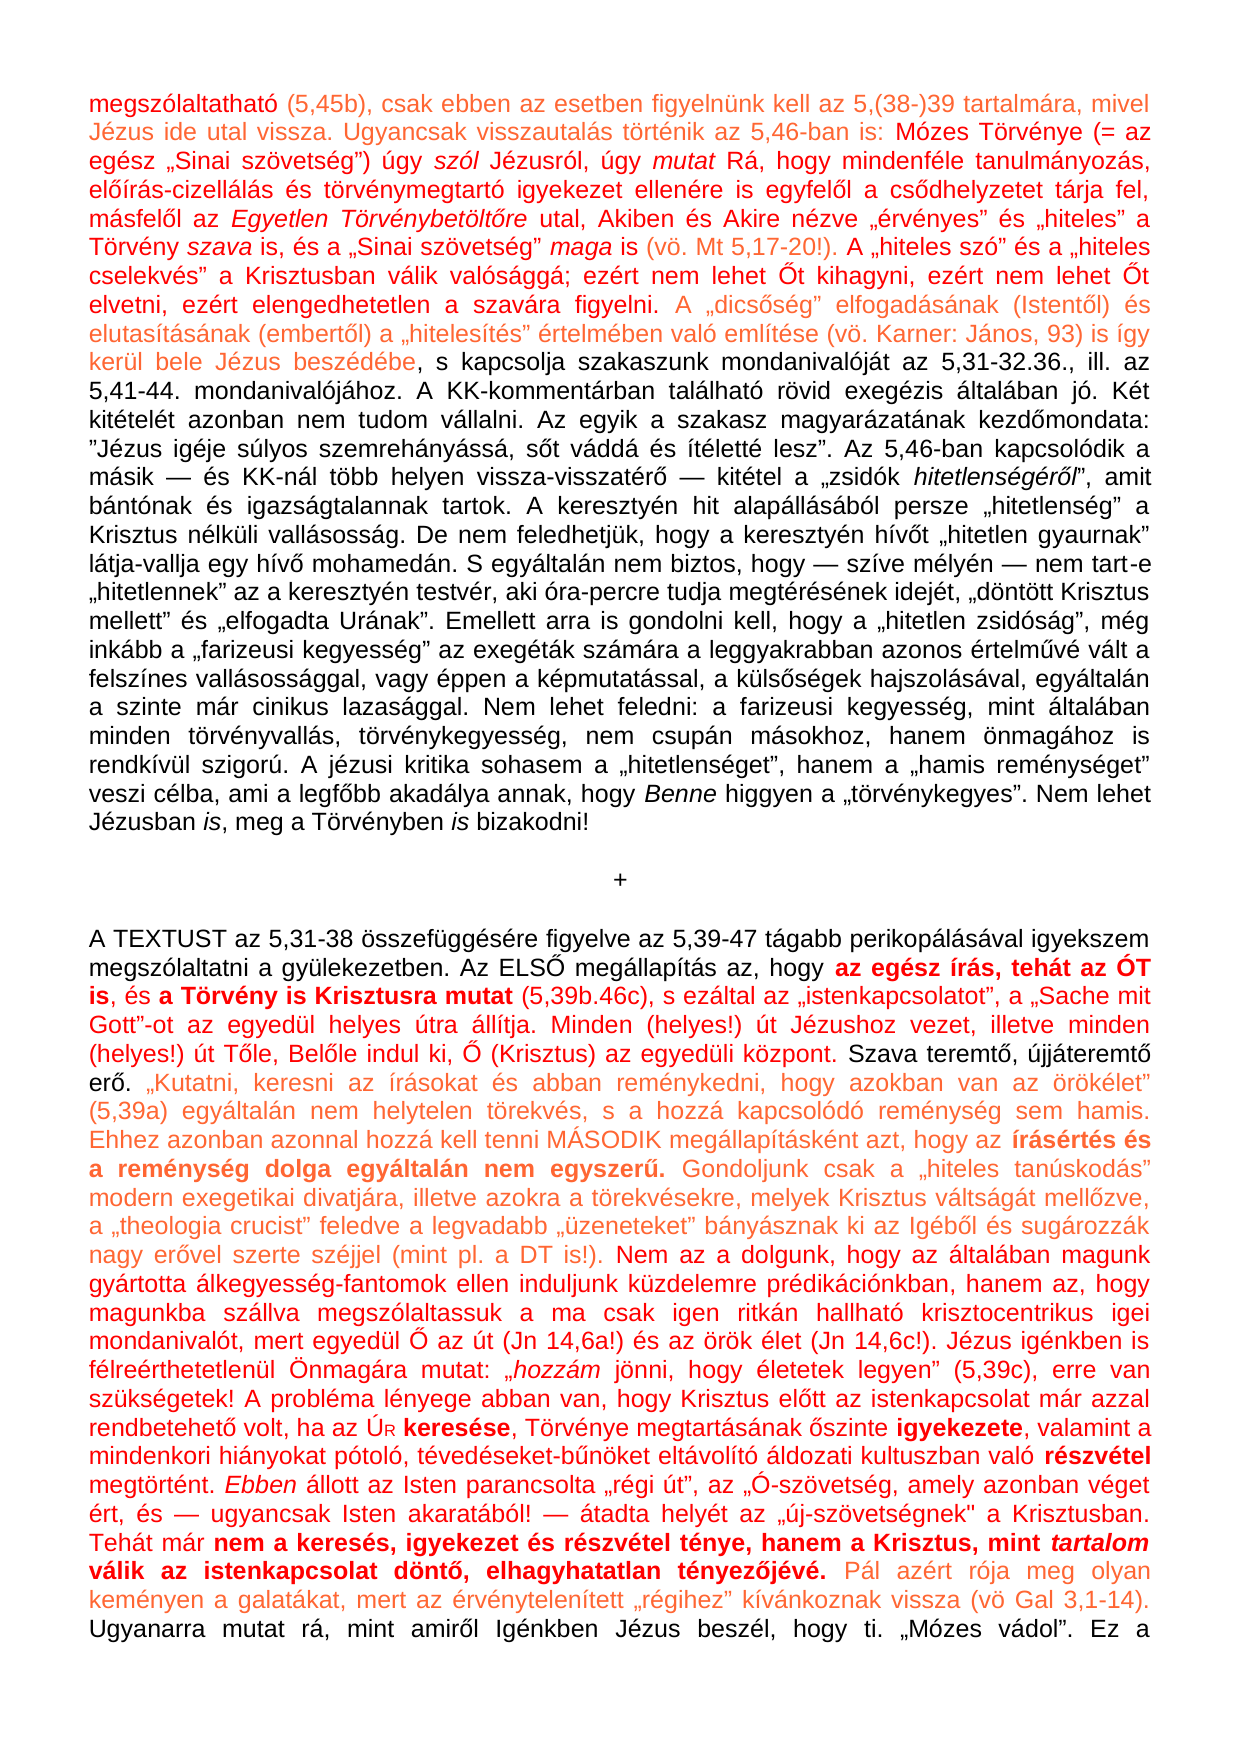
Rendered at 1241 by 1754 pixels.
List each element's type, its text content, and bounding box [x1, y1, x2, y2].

text A TEXTUST az 5,31-38 összefüggésére figyelve az 5,39-47 tágabb perikopálásával igyekszem megszólaltatni a gyülekezetben. Az ELSŐ megállapítás az, hogy az egész írás, tehát az ÓT is, és a Törvény is Krisztusra mutat (5,39b.46c), s ezáltal az „istenkapcsolatot”, a „Sache mit Gott”-ot az egyedül helyes útra állítja. Minden (helyes!) út Jézushoz vezet, illetve minden (helyes!) út Tőle, Belőle indul ki, Ő (Krisztus) az egyedüli központ. Szava teremtő, újjáteremtő erő. „Kutatni, keresni az írásokat és abban reménykedni, hogy azokban van az örökélet” (5,39a) egyáltalán nem helytelen törekvés, s a hozzá kapcsolódó reménység sem hamis. Ehhez azonban azonnal hozzá kell tenni MÁSODIK megállapításként azt, hogy az írásértés és a reménység dolga egyáltalán nem egyszerű. Gondoljunk csak a „hiteles tanúskodás” modern exegetikai divatjára, illetve azokra a törekvésekre, melyek Krisztus váltságát mellőzve, a „theologia crucist” feledve a legvadabb „üzeneteket” bányásznak ki az Igéből és sugározzák nagy erővel szerte széjjel (mint pl. a DT is!). Nem az a dolgunk, hogy az általában magunk gyártotta álkegyesség-fantomok ellen induljunk küzdelemre prédikációnkban, hanem az, hogy magunkba szállva megszólaltassuk a ma csak igen ritkán hallható krisztocentrikus igei mondanivalót, mert egyedül Ő az út (Jn 14,6a!) és az örök élet (Jn 14,6c!). Jézus igénkben is félreérthetetlenül Önmagára mutat: „hozzám jönni, hogy életetek legyen” (5,39c), erre van szükségetek! A probléma lényege abban van, hogy Krisztus előtt az istenkapcsolat már azzal rendbetehető volt, ha az Úr keresése, Törvénye megtartásának őszinte igyekezete, valamint a mindenkori hiányokat pótoló, tévedéseket-bűnöket eltávolító áldozati kultuszban való részvétel megtörtént. Ebben állott az Isten parancsolta „régi út”, az „Ó-szövetség, amely azonban véget ért, és ― ugyancsak Isten akaratából! ― átadta helyét az „új-szövetségnek" a Krisztusban. Tehát már nem a keresés, igyekezet és részvétel ténye, hanem a Krisztus, mint tartalom válik az istenkapcsolat döntő, elhagyhatatlan tényezőjévé. Pál azért rója meg olyan keményen a galatákat, mert az érvénytelenített „régihez” kívánkoznak vissza (vö Gal 3,1-14). Ugyanarra mutat rá, mint amiről Igénkben Jézus beszél, hogy ti. „Mózes vádol”. Ez a [88, 924, 1152, 1642]
text + [88, 866, 1152, 894]
text megszólaltatható (5,45b), csak ebben az esetben figyelnünk kell az 5,(38-)39 tartalmára, mivel Jézus ide utal vissza. Ugyancsak visszautalás történik az 5,46-ban is: Mózes Törvénye (= az egész „Sinai szövetség”) úgy szól Jézusról, úgy mutat Rá, hogy mindenféle tanulmányozás, előírás-cizellálás és törvénymegtartó igyekezet ellenére is egyfelől a csődhelyzetet tárja fel, másfelől az Egyetlen Törvénybetöltőre utal, Akiben és Akire nézve „érvényes” és „hiteles” a Törvény szava is, és a „Sinai szövetség” maga is (vö. Mt 5,17-20!). A „hiteles szó” és a „hiteles cselekvés” a Krisztusban válik valósággá; ezért nem lehet Őt kihagyni, ezért nem lehet Őt elvetni, ezért elengedhetetlen a szavára figyelni. A „dicsőség” elfogadásának (Istentől) és elutasításának (embertől) a „hitelesítés” értelmében való említése (vö. Karner: János, 93) is így kerül bele Jézus beszédébe, s kapcsolja szakaszunk mondanivalóját az 5,31-32.36., ill. az 5,41-44. mondanivalójához. A KK-kommentárban található rövid exegézis általában jó. Két kitételét azonban nem tudom vállalni. Az egyik a szakasz magyarázatának kezdőmondata: ”Jézus igéje súlyos szemrehányássá, sőt váddá és ítéletté lesz”. Az 5,46-ban kapcsolódik a másik ― és KK-nál több helyen vissza-visszatérő ― kitétel a „zsidók hitetlenségéről”, amit bántónak és igazságtalannak tartok. A keresztyén hit alapállásából persze „hitetlenség” a Krisztus nélküli vallásosság. De nem feledhetjük, hogy a keresztyén hívőt „hitetlen gyaurnak” látja-vallja egy hívő mohamedán. S egyáltalán nem biztos, hogy ― szíve mélyén ― nem tart‑e „hitetlennek” az a keresztyén testvér, aki óra-percre tudja megtérésének idejét, „döntött Krisztus mellett” és „elfogadta Urának”. Emellett arra is gondolni kell, hogy a „hitetlen zsidóság”, még inkább a „farizeusi kegyesség” az exegéták számára a leggyakrabban azonos értelművé vált a felszínes vallásossággal, vagy éppen a képmutatással, a külsőségek hajszolásával, egyáltalán a szinte már cinikus lazasággal. Nem lehet feledni: a farizeusi kegyesség, mint általában minden törvényvallás, törvénykegyesség, nem csupán másokhoz, hanem önmagához is rendkívül szigorú. A jézusi kritika sohasem a „hitetlenséget”, hanem a „hamis reménységet” veszi célba, ami a legfőbb akadálya annak, hogy Benne higgyen a „törvénykegyes”. Nem lehet Jézusban is, meg a Törvényben is bizakodni! [88, 88, 1152, 836]
